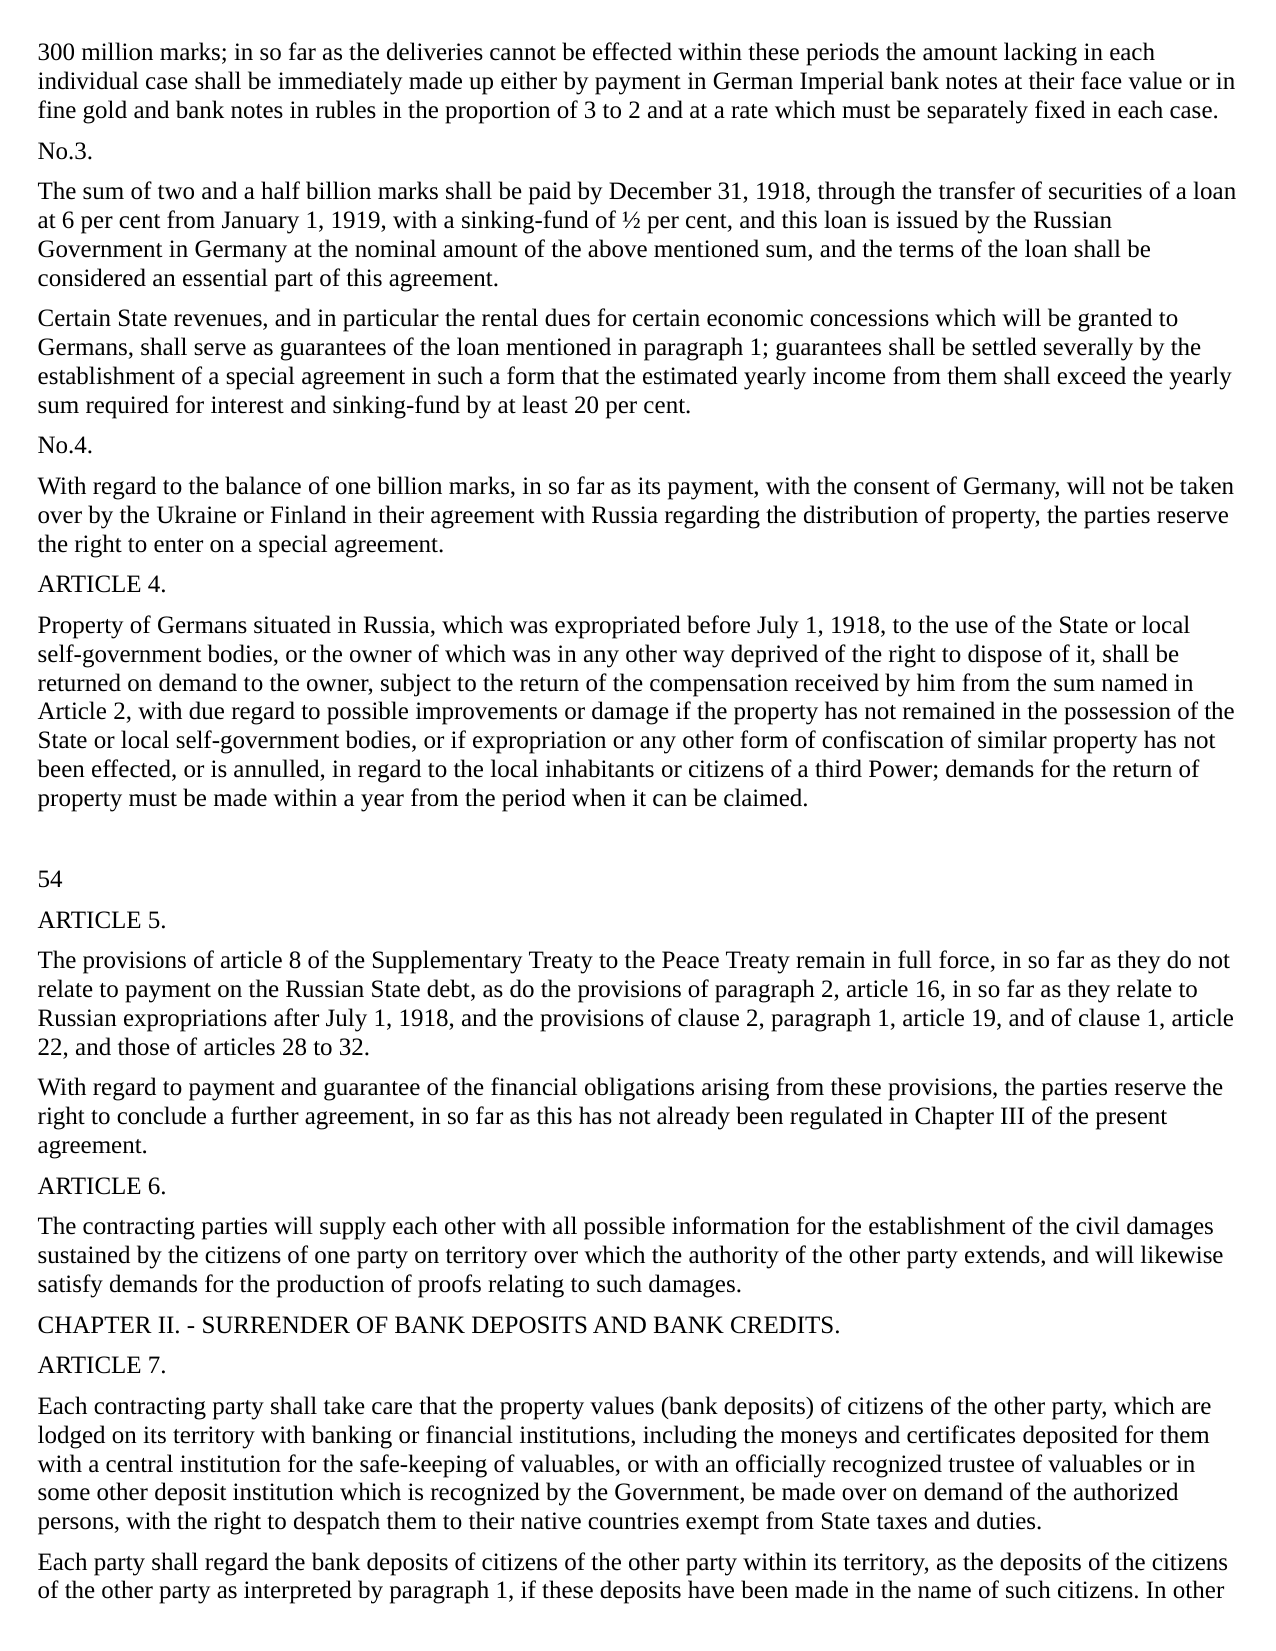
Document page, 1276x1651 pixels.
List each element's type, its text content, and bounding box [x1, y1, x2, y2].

text ARTICLE 4. [37, 569, 1238, 598]
text Each contracting party shall take care that the property values (bank deposits) of citizens of the other party, which are lodged on its territory with banking or financial institutions, including the moneys and certificates deposited for them with a central institution for the safe-keeping of valuables, or with an officially recognized trustee of valuables or in some other deposit institution which is recognized by the Government, be made over on demand of the authorized persons, with the right to despatch them to their native countries exempt from State taxes and duties. [37, 1391, 1238, 1535]
text Property of Germans situated in Russia, which was expropriated before July 1, 1918, to the use of the State or local self-government bodies, or the owner of which was in any other way deprived of the right to dispose of it, shall be returned on demand to the owner, subject to the return of the compensation received by him from the sum named in Article 2, with due regard to possible improvements or damage if the property has not remained in the possession of the State or local self-government bodies, or if expropriation or any other form of confiscation of similar property has not been effected, or is annulled, in regard to the local inhabitants or citizens of a third Power; demands for the return of property must be made within a year from the period when it can be claimed. [37, 610, 1238, 811]
text The provisions of article 8 of the Supplementary Treaty to the Peace Treaty remain in full force, in so far as they do not relate to payment on the Russian State debt, as do the provisions of paragraph 2, article 16, in so far as they relate to Russian expropriations after July 1, 1918, and the provisions of clause 2, paragraph 1, article 19, and of clause 1, article 22, and those of articles 28 to 32. [37, 946, 1238, 1061]
text No.4. [37, 430, 1238, 459]
text The contracting parties will supply each other with all possible information for the establishment of the civil damages sustained by the citizens of one party on territory over which the authority of the other party extends, and will likewise satisfy demands for the production of proofs relating to such damages. [37, 1211, 1238, 1298]
text Each party shall regard the bank deposits of citizens of the other party within its territory, as the deposits of the citizens of the other party as interpreted by paragraph 1, if these deposits have been made in the name of such citizens. In other [37, 1547, 1238, 1604]
text Certain State revenues, and in particular the rental dues for certain economic concessions which will be granted to Germans, shall serve as guarantees of the loan mentioned in paragraph 1; guarantees shall be settled severally by the establishment of a special agreement in such a form that the estimated yearly income from them shall exceed the yearly sum required for interest and sinking-fund by at least 20 per cent. [37, 303, 1238, 418]
text No.3. [37, 136, 1238, 164]
text With regard to payment and guarantee of the financial obligations arising from these provisions, the parties reserve the right to conclude a further agreement, in so far as this has not already been regulated in Chapter III of the present agreement. [37, 1072, 1238, 1159]
text ARTICLE 7. [37, 1350, 1238, 1379]
text The sum of two and a half billion marks shall be paid by December 31, 1918, through the transfer of securities of a loan at 6 per cent from January 1, 1919, with a sinking-fund of ½ per cent, and this loan is issued by the Russian Government in Germany at the nominal amount of the above mentioned sum, and the terms of the loan shall be considered an essential part of this agreement. [37, 176, 1238, 291]
text CHAPTER II. - SURRENDER OF BANK DEPOSITS AND BANK CREDITS. [37, 1310, 1238, 1338]
text With regard to the balance of one billion marks, in so far as its payment, with the consent of Germany, will not be taken over by the Ukraine or Finland in their agreement with Russia regarding the distribution of property, the parties reserve the right to enter on a special agreement. [37, 471, 1238, 557]
text 300 million marks; in so far as the deliveries cannot be effected within these periods the amount lacking in each individual case shall be immediately made up either by payment in German Imperial bank notes at their face value or in fine gold and bank notes in rubles in the proportion of 3 to 2 and at a rate which must be separately fixed in each case. [37, 37, 1238, 124]
text 54 [37, 864, 1238, 893]
text ARTICLE 5. [37, 905, 1238, 933]
text ARTICLE 6. [37, 1171, 1238, 1199]
